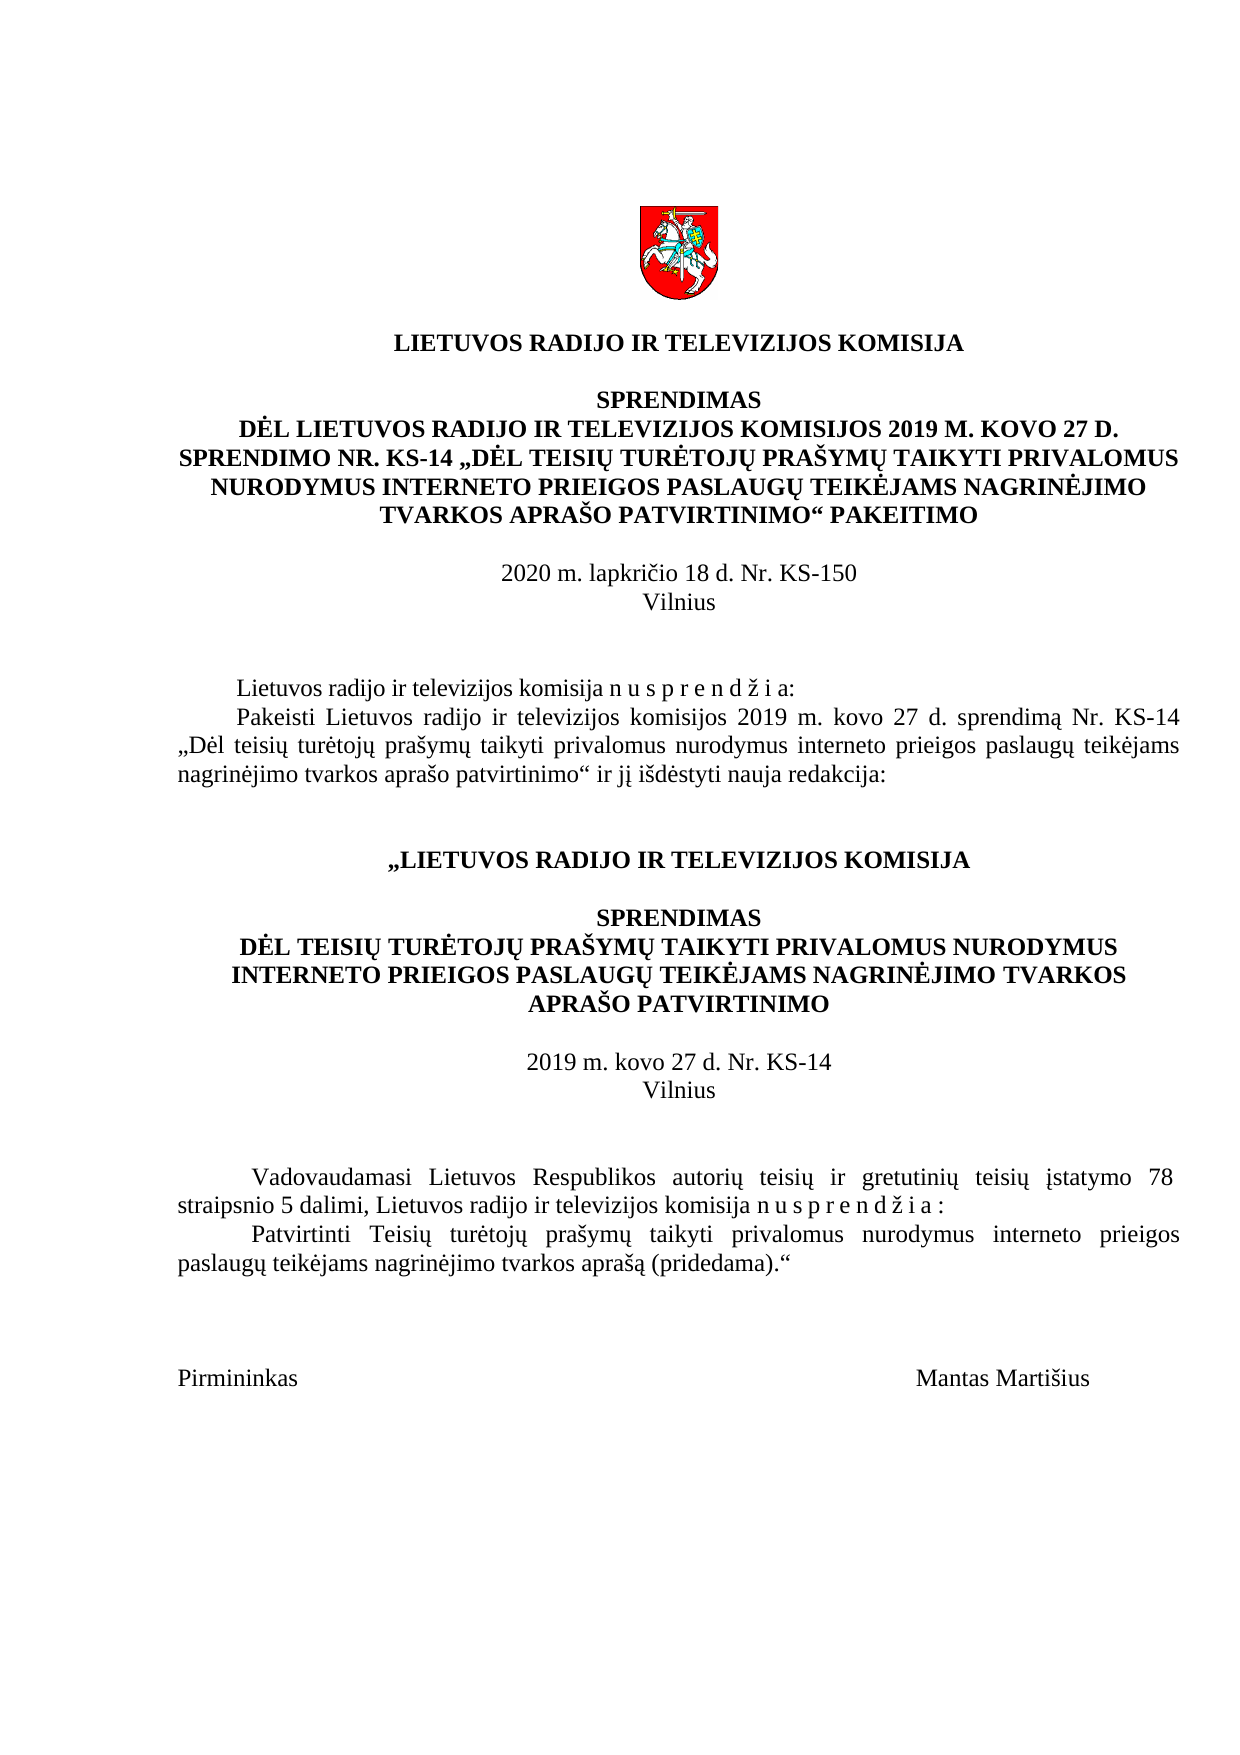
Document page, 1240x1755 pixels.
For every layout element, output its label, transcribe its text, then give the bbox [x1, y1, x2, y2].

text Pirmininkas Mantas Martišius [177, 1363, 1181, 1392]
text DĖL LIETUVOS RADIJO IR TELEVIZIJOS KOMISIJOS 2019 M. KOVO 27 D. SPRENDIMO NR. KS-14 „DĖL TEISIŲ TURĖTOJŲ PRAŠYMŲ TAIKYTI PRIVALOMUS NURODYMUS INTERNETO PRIEIGOS PASLAUGŲ TEIKĖJAMS NAGRINĖJIMO TVARKOS APRAŠO PATVIRTINIMO“ PAKEITIMO [177, 414, 1181, 529]
text „LIETUVOS RADIJO IR TELEVIZIJOS KOMISIJA [177, 846, 1181, 874]
text 2020 m. lapkričio 18 d. Nr. KS-150 [177, 558, 1181, 587]
text Vilnius [177, 1076, 1181, 1104]
text LIETUVOS RADIJO IR TELEVIZIJOS KOMISIJA [177, 328, 1181, 357]
text Vilnius [177, 587, 1181, 616]
text Pakeisti Lietuvos radijo ir televizijos komisijos 2019 m. kovo 27 d. sprendimą Nr. KS-14 „Dėl teisių turėtojų prašymų taikyti privalomus nurodymus interneto prieigos paslaugų teikėjams nagrinėjimo tvarkos aprašo patvirtinimo“ ir jį išdėstyti nauja redakcija: [177, 702, 1181, 788]
text SPRENDIMAS [177, 386, 1181, 414]
text Lietuvos radijo ir televizijos komisija n u s p r e n d ž i a: [177, 673, 1181, 702]
text Patvirtinti Teisių turėtojų prašymų taikyti privalomus nurodymus interneto prieigos paslaugų teikėjams nagrinėjimo tvarkos aprašą (pridedama).“ [177, 1219, 1181, 1277]
text 2019 m. kovo 27 d. Nr. KS-14 [177, 1047, 1181, 1076]
text SPRENDIMAS [177, 903, 1181, 932]
text Vadovaudamasi Lietuvos Respublikos autorių teisių ir gretutinių teisių įstatymo 78 straipsnio 5 dalimi, Lietuvos radijo ir televizijos komisija nusprendžia: [177, 1162, 1181, 1219]
text DĖL TEISIŲ TURĖTOJŲ PRAŠYMŲ TAIKYTI PRIVALOMUS NURODYMUS INTERNETO PRIEIGOS PASLAUGŲ TEIKĖJAMS NAGRINĖJIMO TVARKOS APRAŠO PATVIRTINIMO [177, 932, 1181, 1018]
